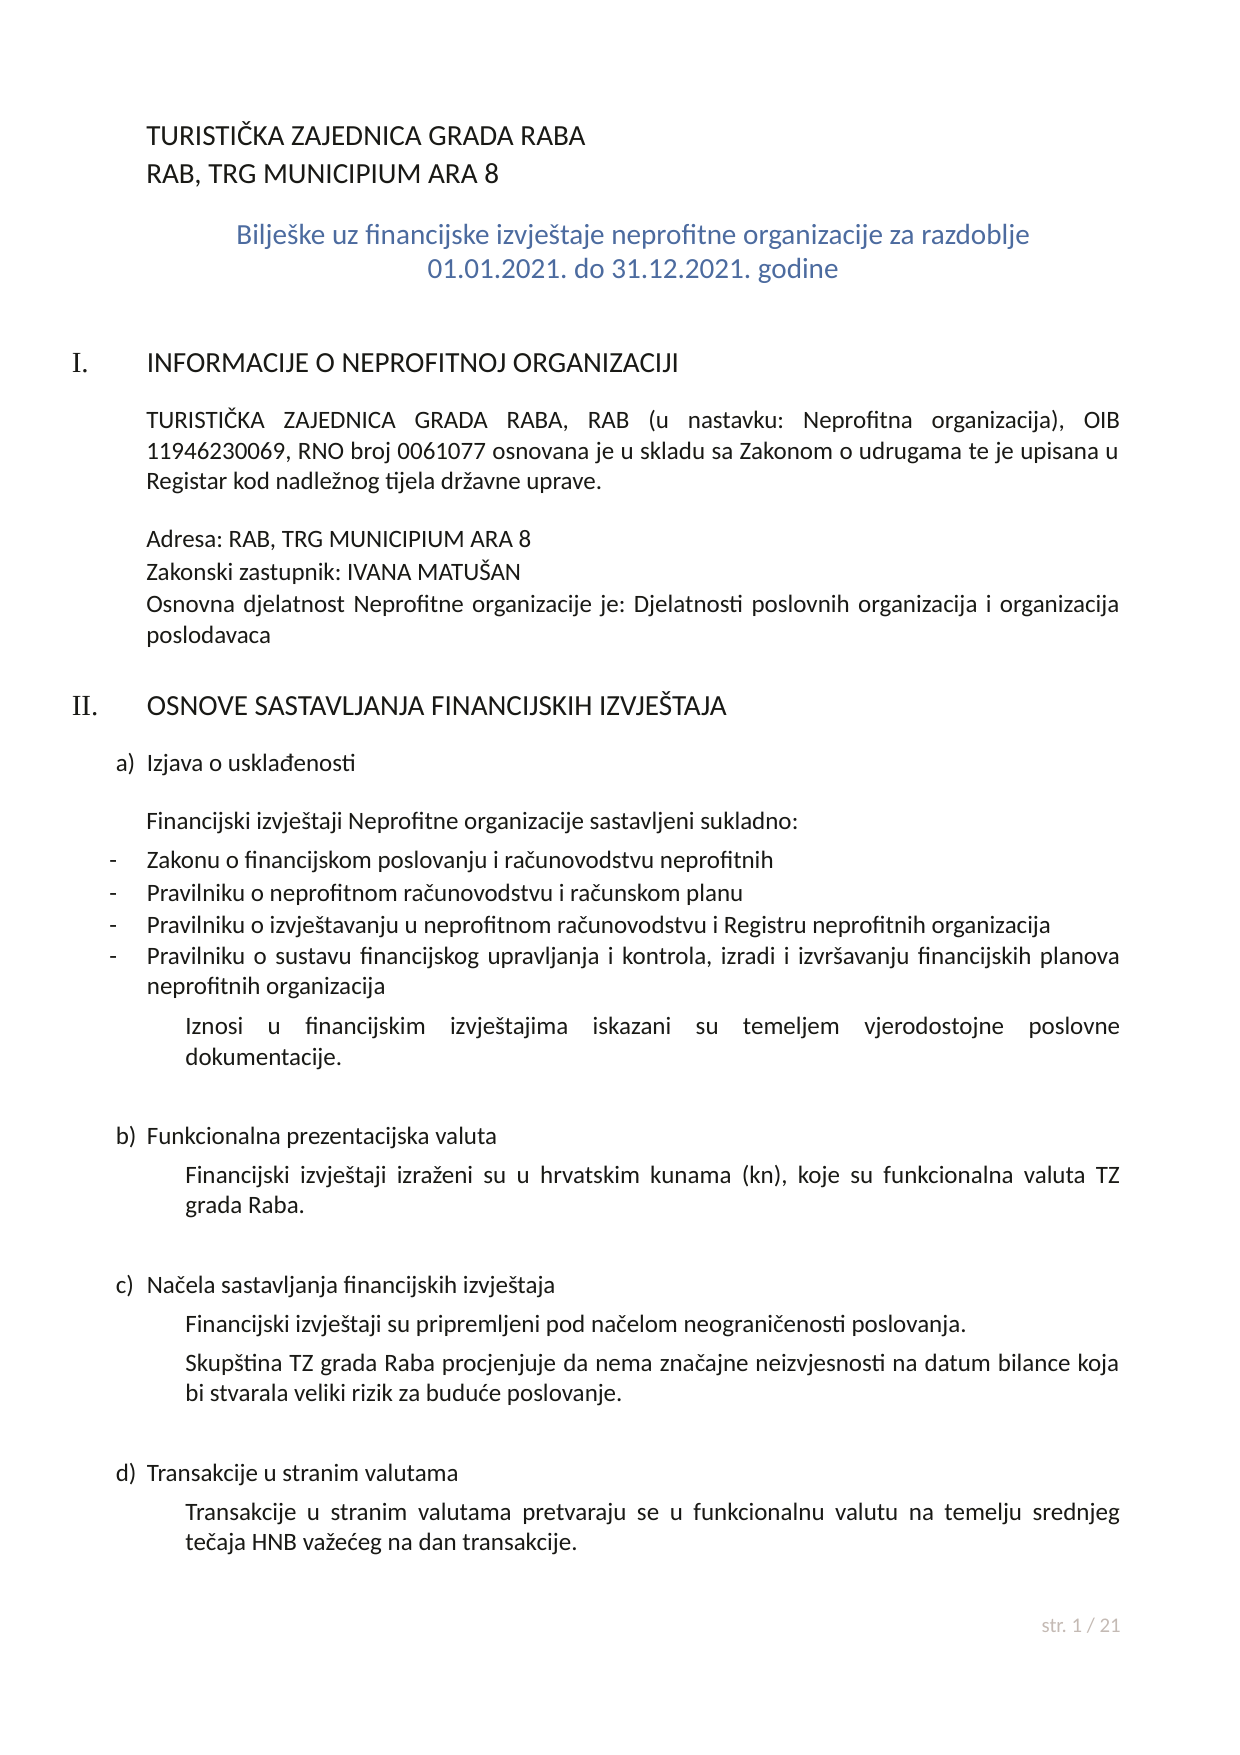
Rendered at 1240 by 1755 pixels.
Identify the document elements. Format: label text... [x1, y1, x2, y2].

list Pravilniku o sustavu financijskog upravljanja i kontrola, izradi i izvršavanju financijskih planova neprofitnih organizacija [109, 940, 1121, 1001]
text Bilješke uz financijske izvještaje neprofitne organizacije za razdoblje 01.01.2021. do 31.12.2021. godine [228, 218, 1038, 285]
text Financijski izvještaji su pripremljeni pod načelom neograničenosti poslovanja. [185, 1308, 1121, 1338]
list INFORMACIJE O NEPROFITNOJ ORGANIZACIJI [72, 344, 1121, 380]
text Financijski izvještaji Neprofitne organizacije sastavljeni sukladno: [146, 805, 1121, 836]
text str. 1 / 21 [147, 1612, 1121, 1638]
list Načela sastavljanja financijskih izvještaja [116, 1269, 1121, 1299]
text Transakcije u stranim valutama pretvaraju se u funkcionalnu valutu na temelju srednjeg tečaja HNB važećeg na dan transakcije. [185, 1496, 1121, 1557]
text TURISTIČKA ZAJEDNICA GRADA RABA [146, 117, 1121, 152]
text Osnovna djelatnost Neprofitne organizacije je: Djelatnosti poslovnih organizacija i organizacija poslodavaca [146, 589, 1121, 650]
list Zakonu o financijskom poslovanju i računovodstvu neprofitnih [109, 844, 1121, 875]
text Financijski izvještaji izraženi su u hrvatskim kunama (kn), koje su funkcionalna valuta TZ grada Raba. [185, 1159, 1121, 1220]
text RAB, TRG MUNICIPIUM ARA 8 [146, 155, 1121, 191]
list Transakcije u stranim valutama [116, 1457, 1121, 1487]
text Iznosi u financijskim izvještajima iskazani su temeljem vjerodostojne poslovne dokumentacije. [185, 1010, 1121, 1071]
list Pravilniku o izvještavanju u neprofitnom računovodstvu i Registru neprofitnih organizacija [109, 909, 1121, 940]
text Zakonski zastupnik: IVANA MATUŠAN [146, 556, 1121, 587]
text TURISTIČKA ZAJEDNICA GRADA RABA, RAB (u nastavku: Neprofitna organizacija), OIB 11946230069, RNO broj 0061077 osnovana je u skladu sa Zakonom o udrugama te je upisana u Registar kod nadležnog tijela državne uprave. [146, 404, 1121, 496]
list Pravilniku o neprofitnom računovodstvu i računskom planu [109, 877, 1121, 907]
list OSNOVE SASTAVLJANJA FINANCIJSKIH IZVJEŠTAJA [72, 687, 1121, 723]
text Adresa: RAB, TRG MUNICIPIUM ARA 8 [146, 524, 1121, 554]
list Funkcionalna prezentacijska valuta [116, 1120, 1121, 1150]
text Skupština TZ grada Raba procjenjuje da nema značajne neizvjesnosti na datum bilance koja bi stvarala veliki rizik za buduće poslovanje. [185, 1347, 1121, 1408]
list Izjava o usklađenosti [116, 747, 1121, 778]
